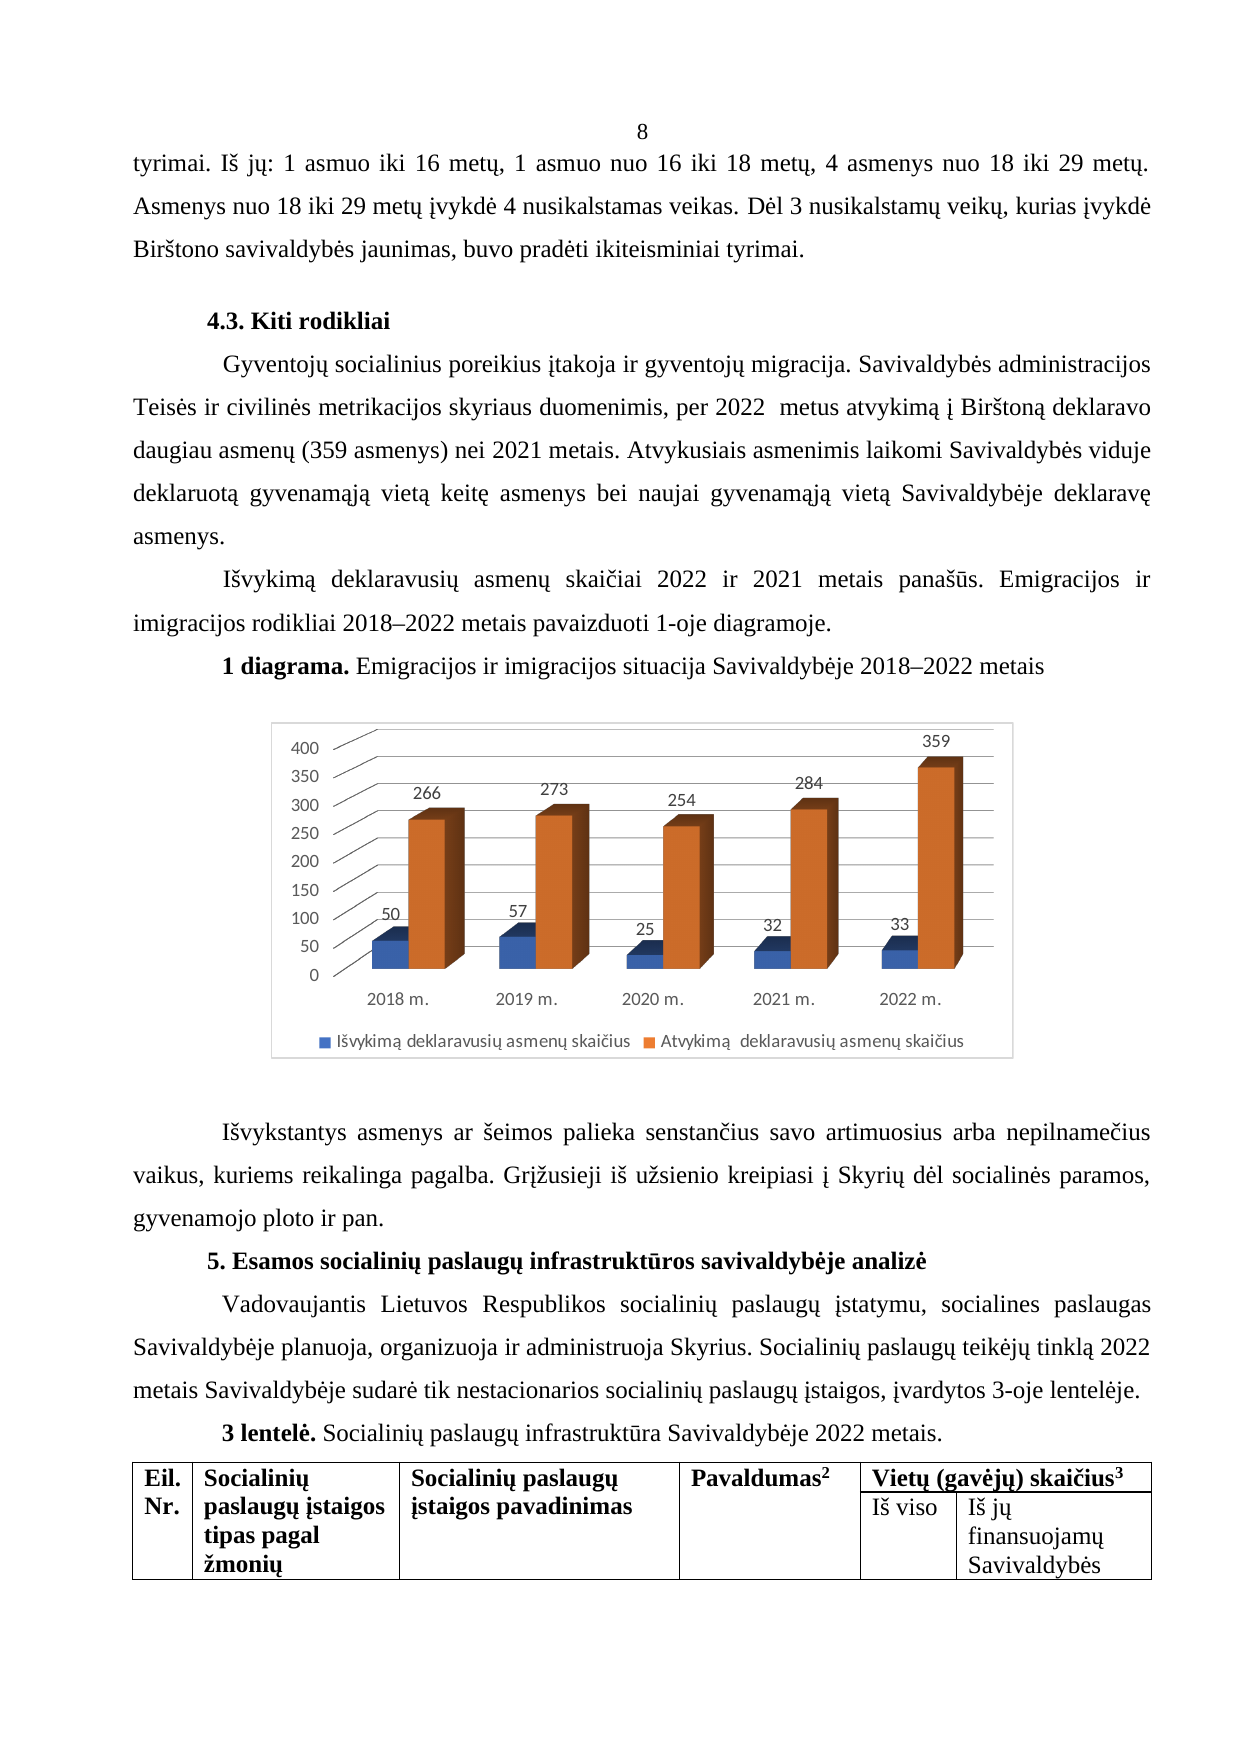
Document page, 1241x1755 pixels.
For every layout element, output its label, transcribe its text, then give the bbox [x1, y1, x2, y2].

text Išvykstantys asmenys ar šeimos palieka senstančius savo artimuosius arba nepilnamečius vaikus, kuriems reikalinga pagalba. Grįžusieji iš užsienio kreipiasi į Skyrių dėl socialinės paramos, gyvenamojo ploto ir pan. [133, 1117, 1152, 1232]
text Išvykimą deklaravusių asmenų skaičiai 2022 ir 2021 metais panašūs. Emigracijos ir imigracijos rodikliai 2018–2022 metais pavaizduoti 1-oje diagramoje. [133, 564, 1152, 636]
table_cell Iš jų finansuojamų Savivaldybės [957, 1493, 1151, 1579]
text 4.3. Kiti rodikliai [133, 306, 1152, 334]
table_header Vietų (gavėjų) skaičius3 [861, 1463, 1151, 1491]
table_header Socialinių paslaugų įstaigos pavadinimas [400, 1463, 679, 1579]
text 1 diagrama. Emigracijos ir imigracijos situacija Savivaldybėje 2018–2022 metais [133, 651, 1152, 679]
text 5. Esamos socialinių paslaugų infrastruktūros savivaldybėje analizė [133, 1246, 1152, 1275]
table_header Socialinių paslaugų įstaigos tipas pagal žmonių [193, 1463, 399, 1579]
text 3 lentelė. Socialinių paslaugų infrastruktūra Savivaldybėje 2022 metais. [133, 1418, 1152, 1447]
text tyrimai. Iš jų: 1 asmuo iki 16 metų, 1 asmuo nuo 16 iki 18 metų, 4 asmenys nuo 18 iki 29 metų. Asmenys nuo 18 iki 29 metų įvykdė 4 nusikalstamas veikas. Dėl 3 nusikalstamų veikų, kurias įvykdė Birštono savivaldybės jaunimas, buvo pradėti ikiteisminiai tyrimai. [133, 148, 1152, 263]
table_cell Iš viso [861, 1493, 956, 1579]
table_header Eil. Nr. [133, 1463, 192, 1579]
table_header Pavaldumas2 [680, 1463, 860, 1579]
text Vadovaujantis Lietuvos Respublikos socialinių paslaugų įstatymu, socialines paslaugas Savivaldybėje planuoja, organizuoja ir administruoja Skyrius. Socialinių paslaugų teikėjų tinklą 2022 metais Savivaldybėje sudarė tik nestacionarios socialinių paslaugų įstaigos, įvardytos 3-oje lentelėje. [133, 1289, 1152, 1404]
text Gyventojų socialinius poreikius įtakoja ir gyventojų migracija. Savivaldybės administracijos Teisės ir civilinės metrikacijos skyriaus duomenimis, per 2022 metus atvykimą į Birštoną deklaravo daugiau asmenų (359 asmenys) nei 2021 metais. Atvykusiais asmenimis laikomi Savivaldybės viduje deklaruotą gyvenamąją vietą keitę asmenys bei naujai gyvenamąją vietą Savivaldybėje deklaravę asmenys. [133, 349, 1152, 550]
